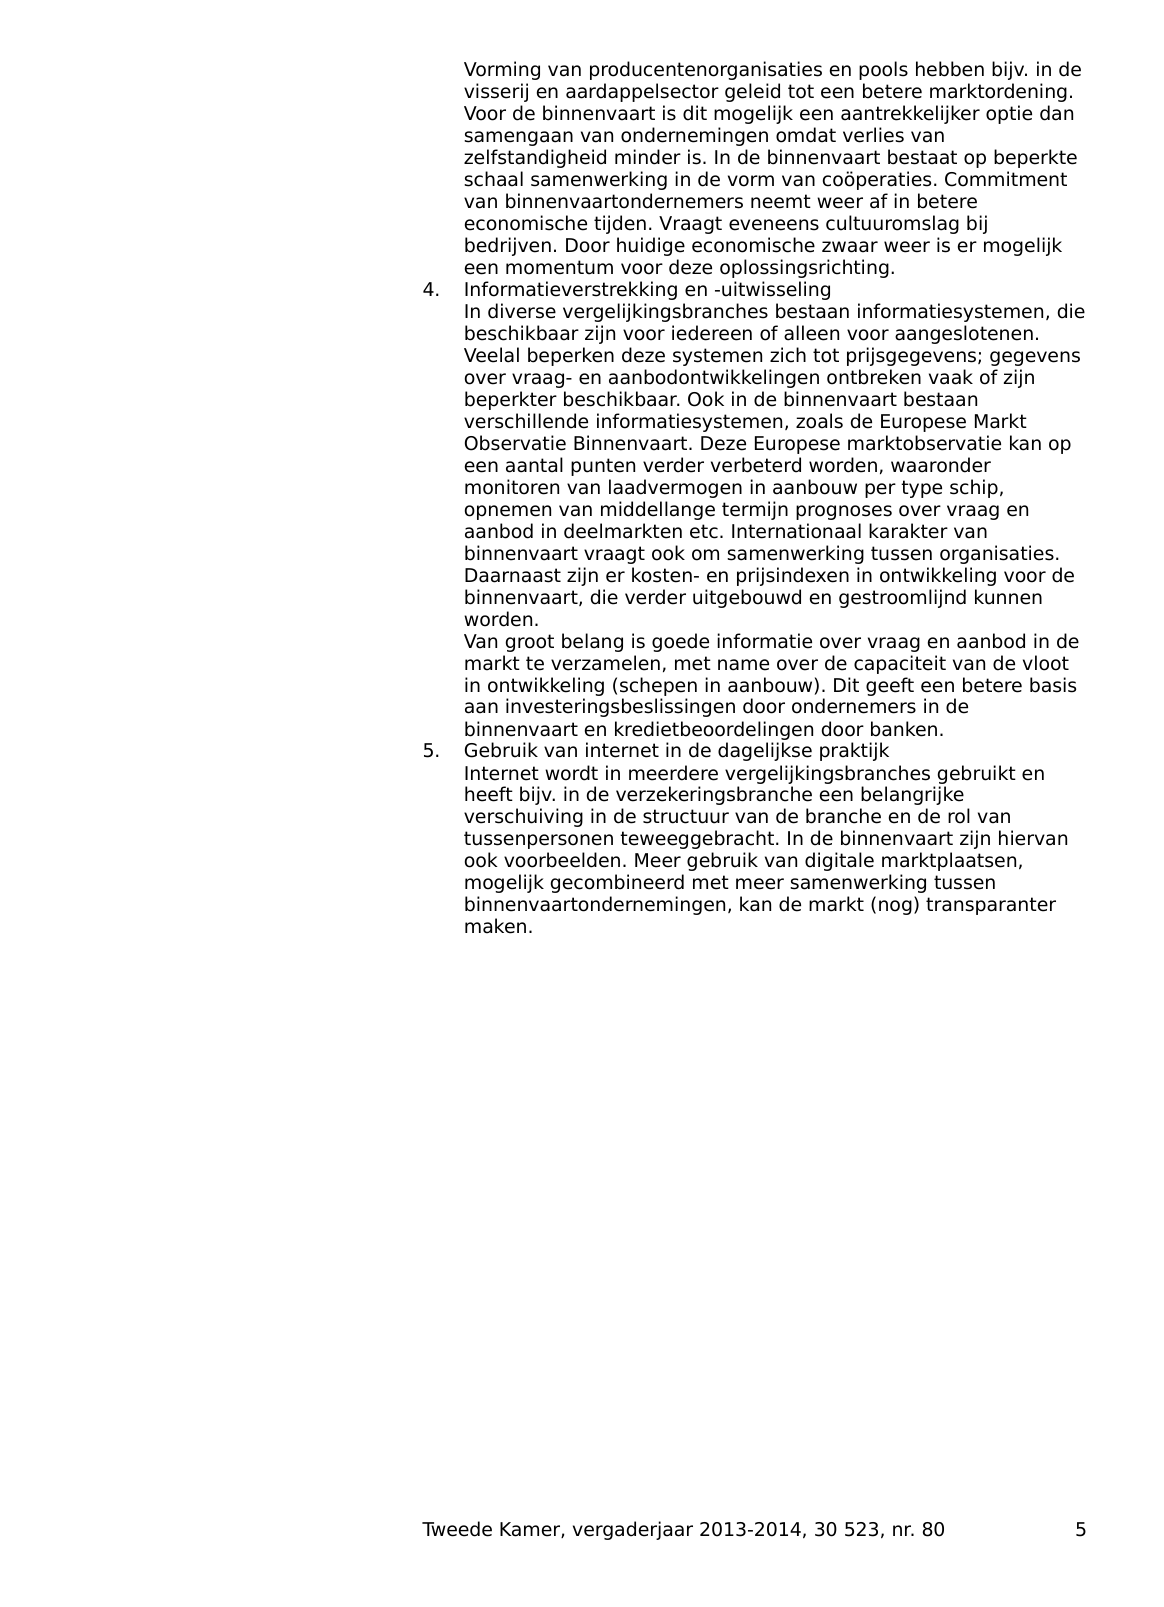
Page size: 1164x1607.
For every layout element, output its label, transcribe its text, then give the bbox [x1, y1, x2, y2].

text Daarnaast zijn er kosten- en prijsindexen in ontwikkeling voor de binnenvaart, die verder uitgebouwd en gestroomlijnd kunnen worden. [464, 564, 1087, 631]
text In diverse vergelijkingsbranches bestaan informatiesystemen, die beschikbaar zijn voor iedereen of alleen voor aangeslotenen. Veelal beperken deze systemen zich tot prijsgegevens; gegevens over vraag- en aanbodontwikkelingen ontbreken vaak of zijn beperkter beschikbaar. Ook in de binnenvaart bestaan verschillende informatiesystemen, zoals de Europese Markt Observatie Binnenvaart. Deze Europese marktobservatie kan op een aantal punten verder verbeterd worden, waaronder monitoren van laadvermogen in aanbouw per type schip, opnemen van middellange termijn prognoses over vraag en aanbod in deelmarkten etc. Internationaal karakter van binnenvaart vraagt ook om samenwerking tussen organisaties. [464, 301, 1087, 564]
text 4. Informatieverstrekking en -uitwisseling [422, 279, 1087, 301]
text Van groot belang is goede informatie over vraag en aanbod in de markt te verzamelen, met name over de capaciteit van de vloot in ontwikkeling (schepen in aanbouw). Dit geeft een betere basis aan investeringsbeslissingen door ondernemers in de binnenvaart en kredietbeoordelingen door banken. [464, 631, 1087, 740]
text Vorming van producentenorganisaties en pools hebben bijv. in de visserij en aardappelsector geleid tot een betere marktordening. Voor de binnenvaart is dit mogelijk een aantrekkelijker optie dan samengaan van ondernemingen omdat verlies van zelfstandigheid minder is. In de binnenvaart bestaat op beperkte schaal samenwerking in de vorm van coöperaties. Commitment van binnenvaartondernemers neemt weer af in betere economische tijden. Vraagt eveneens cultuuromslag bij bedrijven. Door huidige economische zwaar weer is er mogelijk een momentum voor deze oplossingsrichting. [464, 59, 1087, 279]
text 5. Gebruik van internet in de dagelijkse praktijk [422, 740, 1087, 762]
text Internet wordt in meerdere vergelijkingsbranches gebruikt en heeft bijv. in de verzekeringsbranche een belangrijke verschuiving in de structuur van de branche en de rol van tussenpersonen teweeggebracht. In de binnenvaart zijn hiervan ook voorbeelden. Meer gebruik van digitale marktplaatsen, mogelijk gecombineerd met meer samenwerking tussen binnenvaartondernemingen, kan de markt (nog) transparanter maken. [464, 762, 1087, 938]
